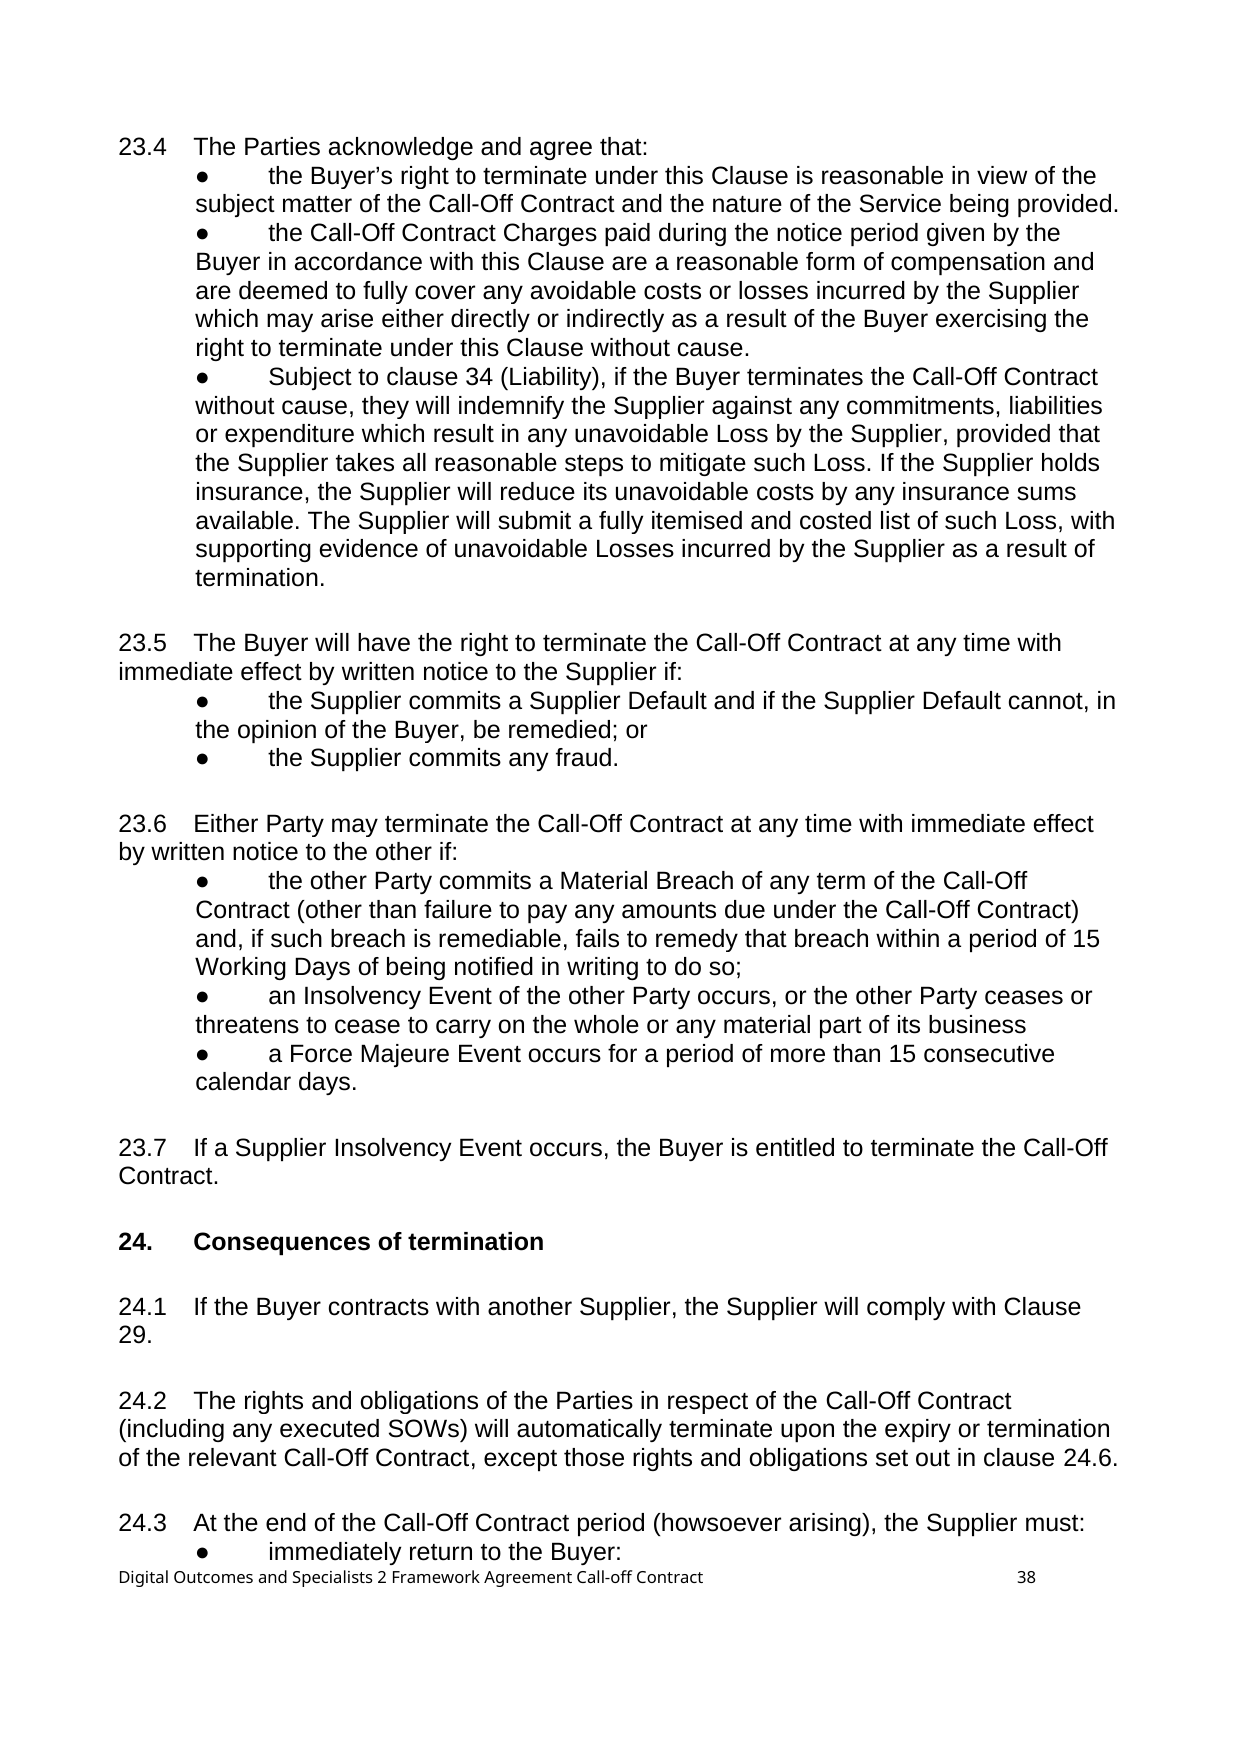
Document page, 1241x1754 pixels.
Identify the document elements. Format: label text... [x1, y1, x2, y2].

text 24.2 The rights and obligations of the Parties in respect of the Call-Off Contract (including any executed SOWs) will automatically terminate upon the expiry or termination of the relevant Call-Off Contract, except those rights and obligations set out in clause 24.6. [118, 1386, 1122, 1472]
subtitle 24. Consequences of termination [118, 1226, 1122, 1255]
text 24.1 If the Buyer contracts with another Supplier, the Supplier will comply with Clause 29. [118, 1292, 1122, 1349]
list immediately return to the Buyer: [194, 1537, 1125, 1566]
text 24.3 At the end of the Call-Off Contract period (howsoever arising), the Supplier must: [118, 1508, 1122, 1537]
text 23.5 The Buyer will have the right to terminate the Call-Off Contract at any time with immediate effect by written notice to the Supplier if: [118, 628, 1122, 686]
text 23.7 If a Supplier Insolvency Event occurs, the Buyer is entitled to terminate the Call-Off Contract. [118, 1132, 1125, 1190]
list Subject to clause 34 (Liability), if the Buyer terminates the Call-Off Contract without cause, they will indemnify the Supplier against any commitments, liabilities or expenditure which result in any unavoidable Loss by the Supplier, provided that the Supplier takes all reasonable steps to mitigate such Loss. If the Supplier holds insurance, the Supplier will reduce its unavoidable costs by any insurance sums available. The Supplier will submit a fully itemised and costed list of such Loss, with supporting evidence of unavoidable Losses incurred by the Supplier as a result of termination. [194, 362, 1122, 592]
text 23.6 Either Party may terminate the Call-Off Contract at any time with immediate effect by written notice to the other if: [118, 808, 1122, 866]
list a Force Majeure Event occurs for a period of more than 15 consecutive calendar days. [194, 1038, 1125, 1096]
list the other Party commits a Material Breach of any term of the Call-Off Contract (other than failure to pay any amounts due under the Call-Off Contract) and, if such breach is remediable, fails to remedy that breach within a period of 15 Working Days of being notified in writing to do so; [194, 866, 1125, 981]
list the Buyer’s right to terminate under this Clause is reasonable in view of the subject matter of the Call-Off Contract and the nature of the Service being provided. [194, 161, 1125, 218]
list an Insolvency Event of the other Party occurs, or the other Party ceases or threatens to cease to carry on the whole or any material part of its business [194, 981, 1125, 1038]
list the Supplier commits a Supplier Default and if the Supplier Default cannot, in the opinion of the Buyer, be remedied; or [194, 686, 1125, 743]
list the Call-Off Contract Charges paid during the notice period given by the Buyer in accordance with this Clause are a reasonable form of compensation and are deemed to fully cover any avoidable costs or losses incurred by the Supplier which may arise either directly or indirectly as a result of the Buyer exercising the right to terminate under this Clause without cause. [194, 218, 1125, 362]
text 23.4 The Parties acknowledge and agree that: [118, 132, 1122, 161]
list the Supplier commits any fraud. [194, 743, 1125, 772]
